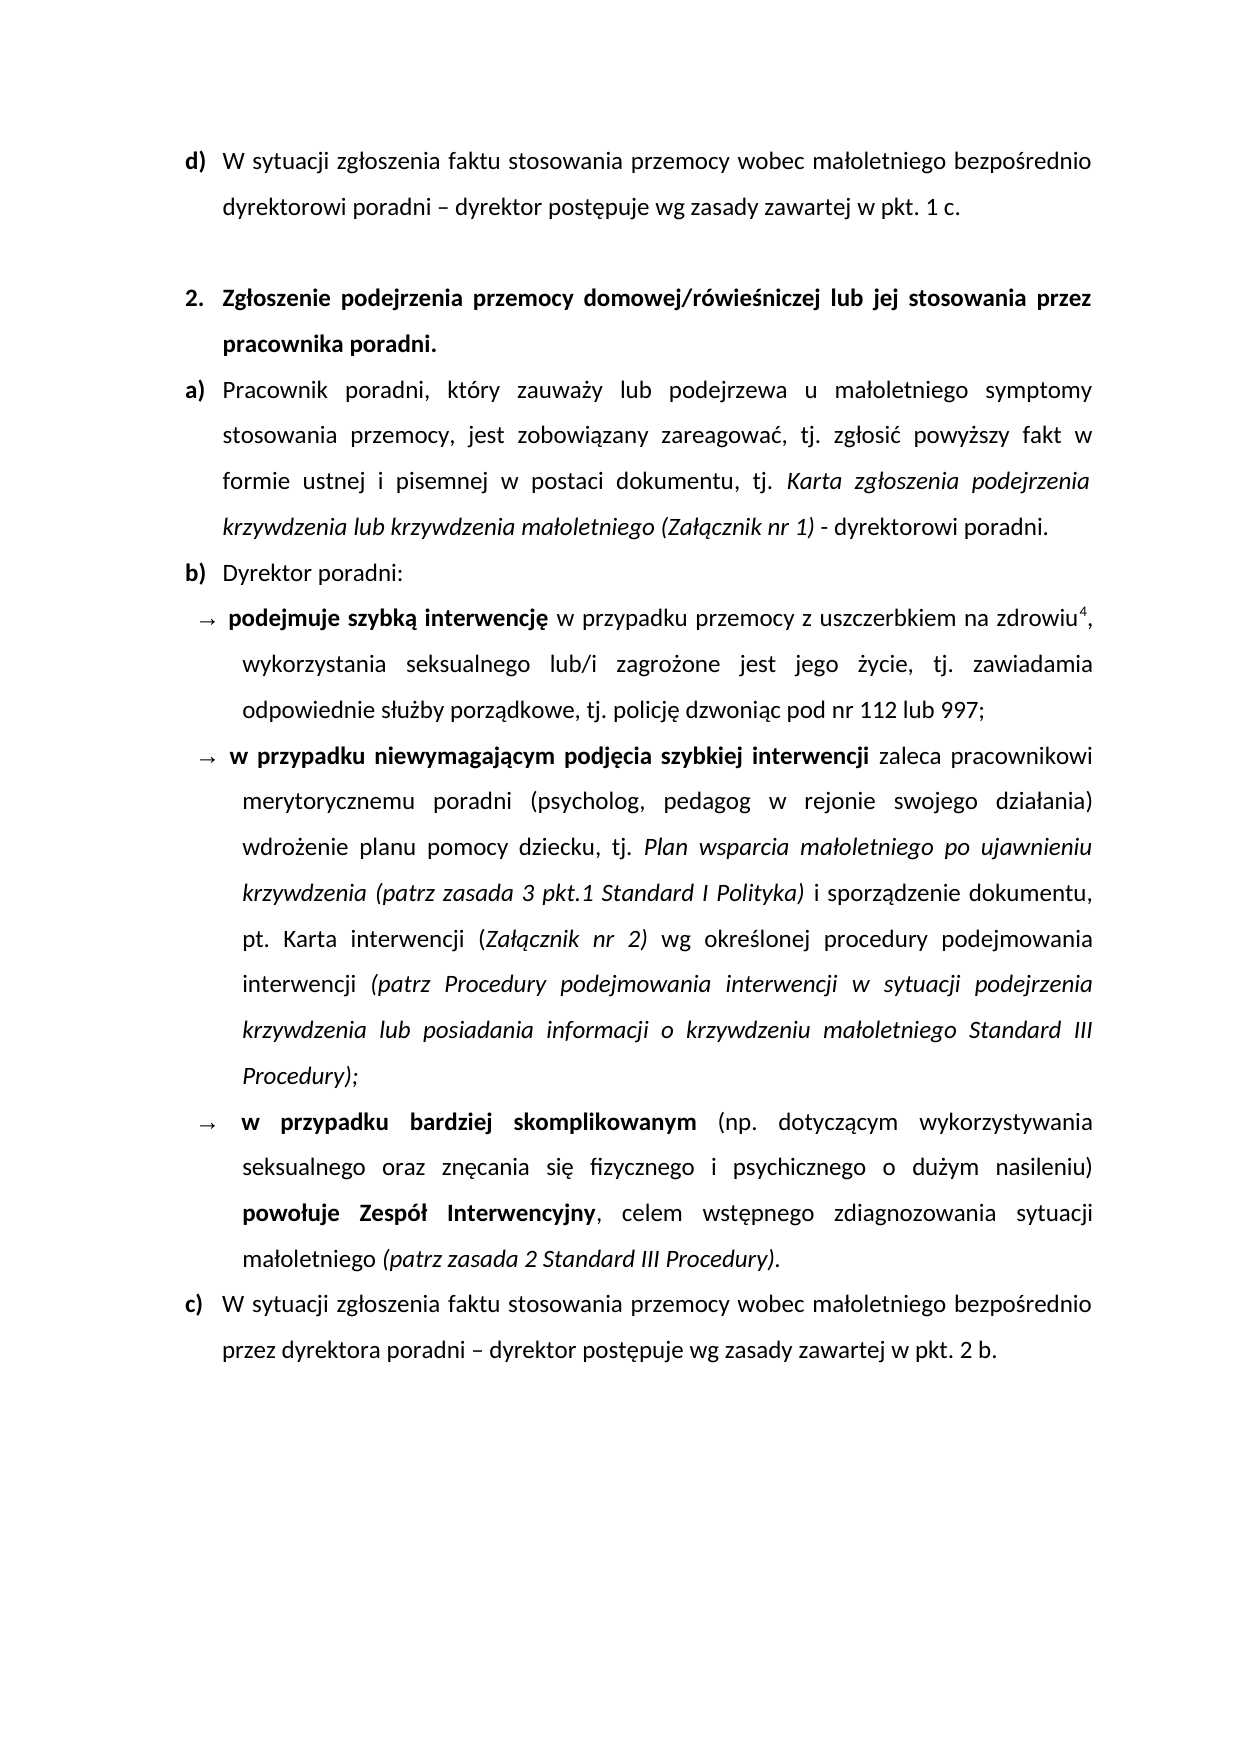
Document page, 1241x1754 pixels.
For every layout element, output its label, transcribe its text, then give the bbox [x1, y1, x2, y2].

text → w przypadku bardziej skomplikowanym (np. dotyczącym wykorzystywania seksualnego oraz znęcania się fizycznego i psychicznego o dużym nasileniu) powołuje Zespół Interwencyjny, celem wstępnego zdiagnozowania sytuacji małoletniego (patrz zasada 2 Standard III Procedury). [195, 1106, 1093, 1273]
list W sytuacji zgłoszenia faktu stosowania przemocy wobec małoletniego bezpośrednio przez dyrektora poradni – dyrektor postępuje wg zasady zawartej w pkt. 2 b. [185, 1288, 1093, 1365]
list W sytuacji zgłoszenia faktu stosowania przemocy wobec małoletniego bezpośrednio dyrektorowi poradni – dyrektor postępuje wg zasady zawartej w pkt. 1 c. [185, 146, 1093, 222]
subtitle Zgłoszenie podejrzenia przemocy domowej/rówieśniczej lub jej stosowania przez pracownika poradni. [185, 282, 1093, 358]
list Pracownik poradni, który zauważy lub podejrzewa u małoletniego symptomy stosowania przemocy, jest zobowiązany zareagować, tj. zgłosić powyższy fakt w formie ustnej i pisemnej w postaci dokumentu, tj. Karta zgłoszenia podejrzenia krzywdzenia lub krzywdzenia małoletniego (Załącznik nr 1) - dyrektorowi poradni. [185, 374, 1093, 541]
text → podejmuje szybką interwencję w przypadku przemocy z uszczerbkiem na zdrowiu4, wykorzystania seksualnego lub/i zagrożone jest jego życie, tj. zawiadamia odpowiednie służby porządkowe, tj. policję dzwoniąc pod nr 112 lub 997; [195, 602, 1093, 724]
text → w przypadku niewymagającym podjęcia szybkiej interwencji zaleca pracownikowi merytorycznemu poradni (psycholog, pedagog w rejonie swojego działania) wdrożenie planu pomocy dziecku, tj. Plan wsparcia małoletniego po ujawnieniu krzywdzenia (patrz zasada 3 pkt.1 Standard I Polityka) i sporządzenie dokumentu, pt. Karta interwencji (Załącznik nr 2) wg określonej procedury podejmowania interwencji (patrz Procedury podejmowania interwencji w sytuacji podejrzenia krzywdzenia lub posiadania informacji o krzywdzeniu małoletniego Standard III Procedury); [195, 740, 1093, 1090]
list Dyrektor poradni: [185, 557, 1107, 587]
